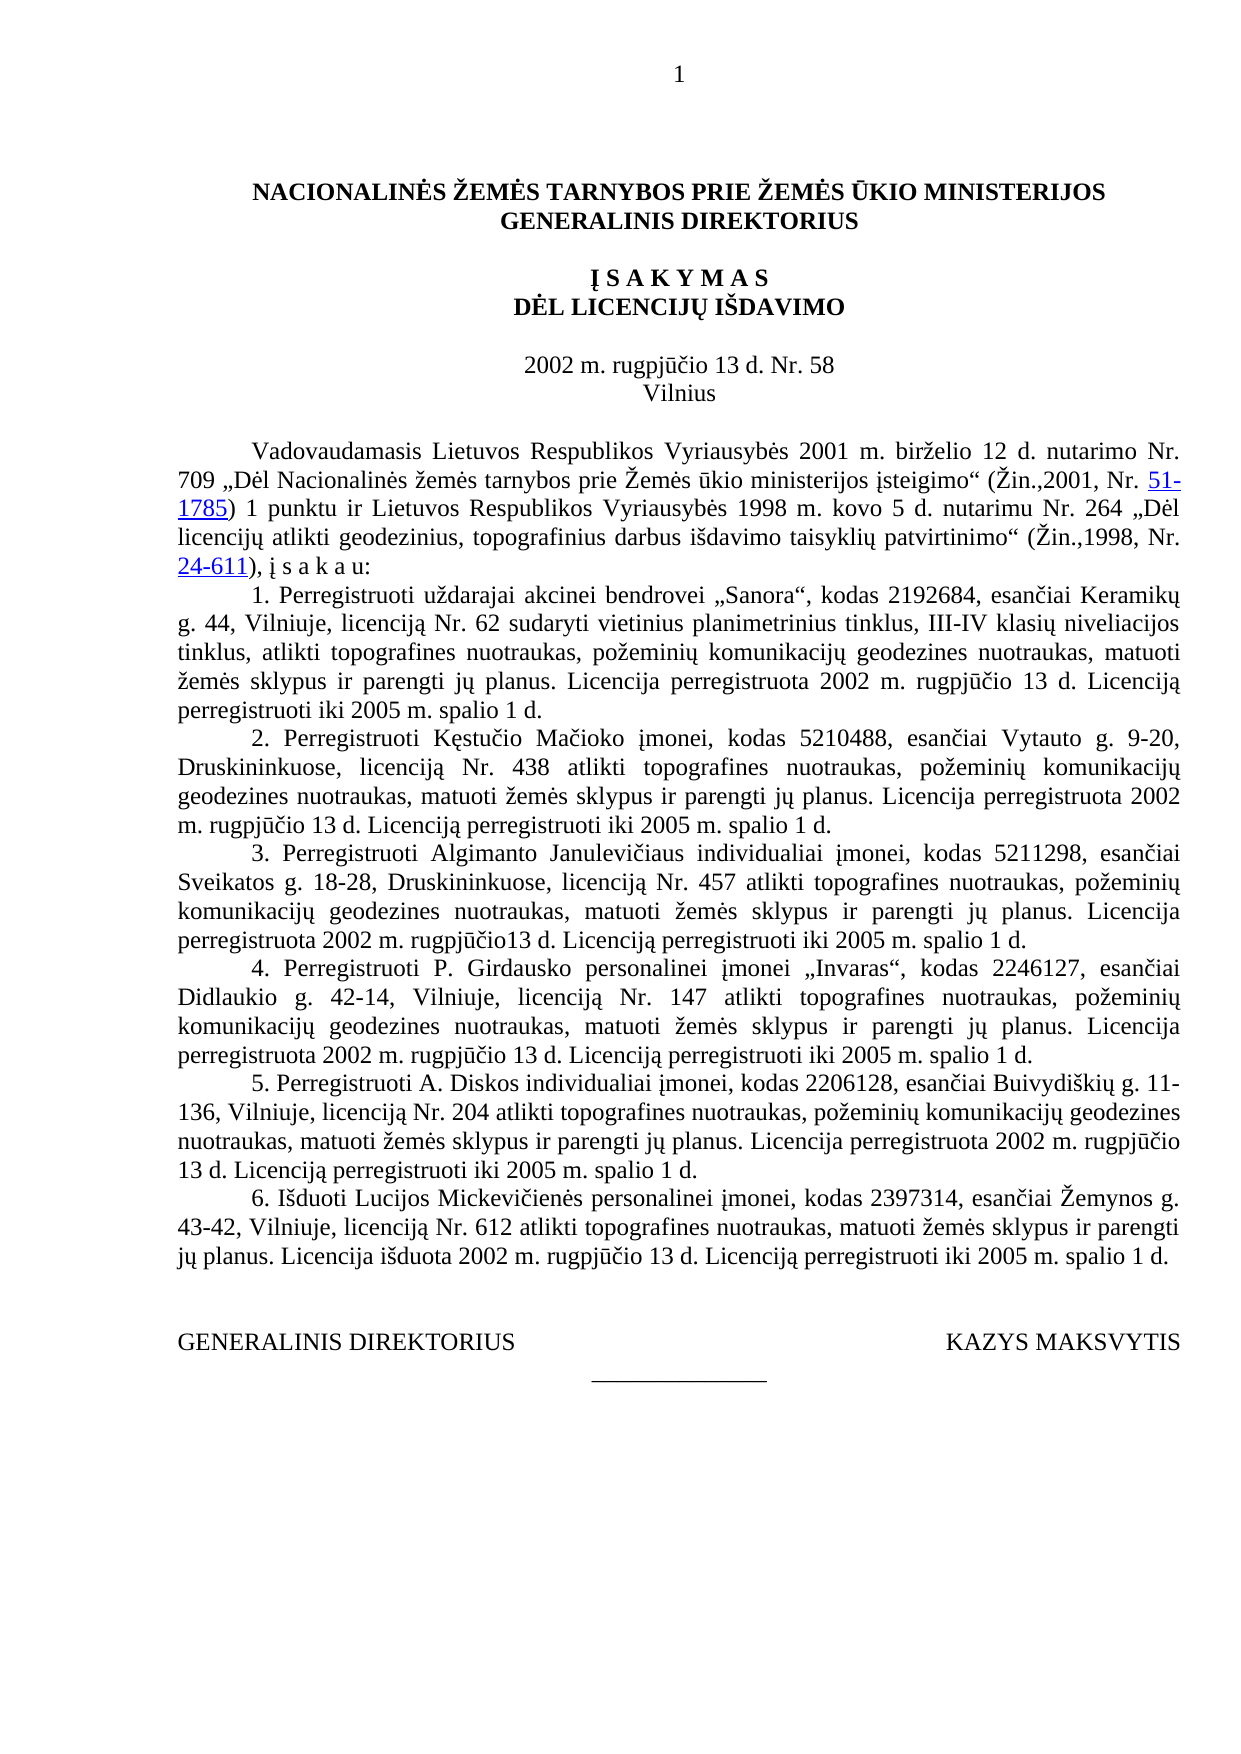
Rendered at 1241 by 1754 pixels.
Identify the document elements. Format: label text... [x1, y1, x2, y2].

text 3. Perregistruoti Algimanto Janulevičiaus individualiai įmonei, kodas 5211298, esančiai Sveikatos g. 18-28, Druskininkuose, licenciją Nr. 457 atlikti topografines nuotraukas, požeminių komunikacijų geodezines nuotraukas, matuoti žemės sklypus ir parengti jų planus. Licencija perregistruota 2002 m. rugpjūčio13 d. Licenciją perregistruoti iki 2005 m. spalio 1 d. [177, 838, 1181, 953]
text Į S A K Y M A S [177, 263, 1181, 292]
text 2002 m. rugpjūčio 13 d. Nr. 58 [177, 350, 1181, 378]
text 6. Išduoti Lucijos Mickevičienės personalinei įmonei, kodas 2397314, esančiai Žemynos g. 43-42, Vilniuje, licenciją Nr. 612 atlikti topografines nuotraukas, matuoti žemės sklypus ir parengti jų planus. Licencija išduota 2002 m. rugpjūčio 13 d. Licenciją perregistruoti iki 2005 m. spalio 1 d. [177, 1183, 1181, 1270]
text ______________ [177, 1356, 1181, 1385]
text 1. Perregistruoti uždarajai akcinei bendrovei „Sanora“, kodas 2192684, esančiai Keramikų g. 44, Vilniuje, licenciją Nr. 62 sudaryti vietinius planimetrinius tinklus, III-IV klasių niveliacijos tinklus, atlikti topografines nuotraukas, požeminių komunikacijų geodezines nuotraukas, matuoti žemės sklypus ir parengti jų planus. Licencija perregistruota 2002 m. rugpjūčio 13 d. Licenciją perregistruoti iki 2005 m. spalio 1 d. [177, 580, 1181, 723]
text DĖL LICENCIJŲ IŠDAVIMO [177, 292, 1181, 321]
text 4. Perregistruoti P. Girdausko personalinei įmonei „Invaras“, kodas 2246127, esančiai Didlaukio g. 42-14, Vilniuje, licenciją Nr. 147 atlikti topografines nuotraukas, požeminių komunikacijų geodezines nuotraukas, matuoti žemės sklypus ir parengti jų planus. Licencija perregistruota 2002 m. rugpjūčio 13 d. Licenciją perregistruoti iki 2005 m. spalio 1 d. [177, 953, 1181, 1068]
text 5. Perregistruoti A. Diskos individualiai įmonei, kodas 2206128, esančiai Buivydiškių g. 11-136, Vilniuje, licenciją Nr. 204 atlikti topografines nuotraukas, požeminių komunikacijų geodezines nuotraukas, matuoti žemės sklypus ir parengti jų planus. Licencija perregistruota 2002 m. rugpjūčio 13 d. Licenciją perregistruoti iki 2005 m. spalio 1 d. [177, 1068, 1181, 1183]
text NACIONALINĖS ŽEMĖS TARNYBOS PRIE ŽEMĖS ŪKIO MINISTERIJOS GENERALINIS DIREKTORIUS [177, 177, 1181, 235]
text Vilnius [177, 378, 1181, 407]
text 2. Perregistruoti Kęstučio Mačioko įmonei, kodas 5210488, esančiai Vytauto g. 9-20, Druskininkuose, licenciją Nr. 438 atlikti topografines nuotraukas, požeminių komunikacijų geodezines nuotraukas, matuoti žemės sklypus ir parengti jų planus. Licencija perregistruota 2002 m. rugpjūčio 13 d. Licenciją perregistruoti iki 2005 m. spalio 1 d. [177, 723, 1181, 838]
text GENERALINIS DIREKTORIUS KAZYS MAKSVYTIS [177, 1327, 1181, 1356]
text Vadovaudamasis Lietuvos Respublikos Vyriausybės 2001 m. birželio 12 d. nutarimo Nr. 709 „Dėl Nacionalinės žemės tarnybos prie Žemės ūkio ministerijos įsteigimo“ (Žin.,2001, Nr. 51-1785) 1 punktu ir Lietuvos Respublikos Vyriausybės 1998 m. kovo 5 d. nutarimu Nr. 264 „Dėl licencijų atlikti geodezinius, topografinius darbus išdavimo taisyklių patvirtinimo“ (Žin.,1998, Nr. 24-611), įsakau: [177, 436, 1181, 580]
